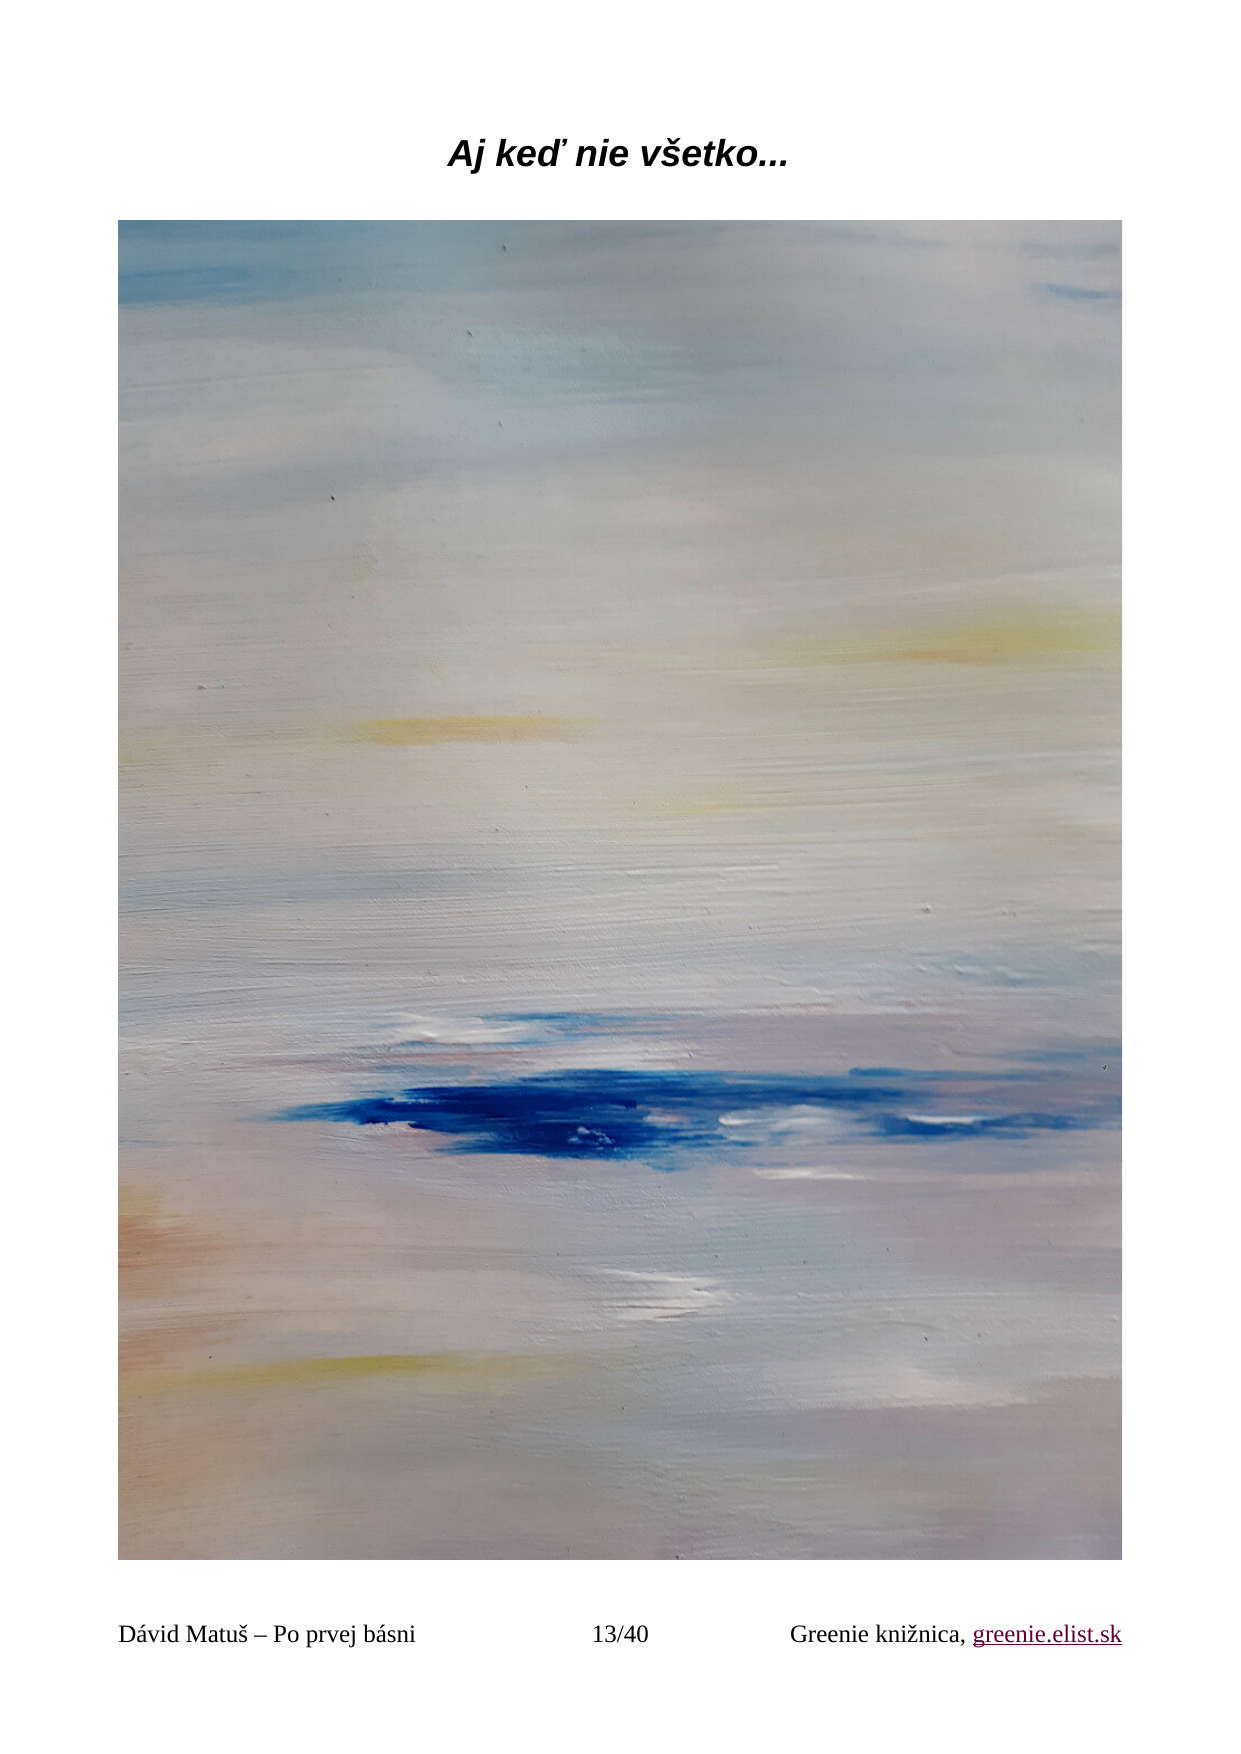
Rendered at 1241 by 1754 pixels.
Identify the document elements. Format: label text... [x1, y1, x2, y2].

subtitle Aj keď nie všetko... [106, 131, 1134, 174]
picture [118, 220, 1123, 1560]
